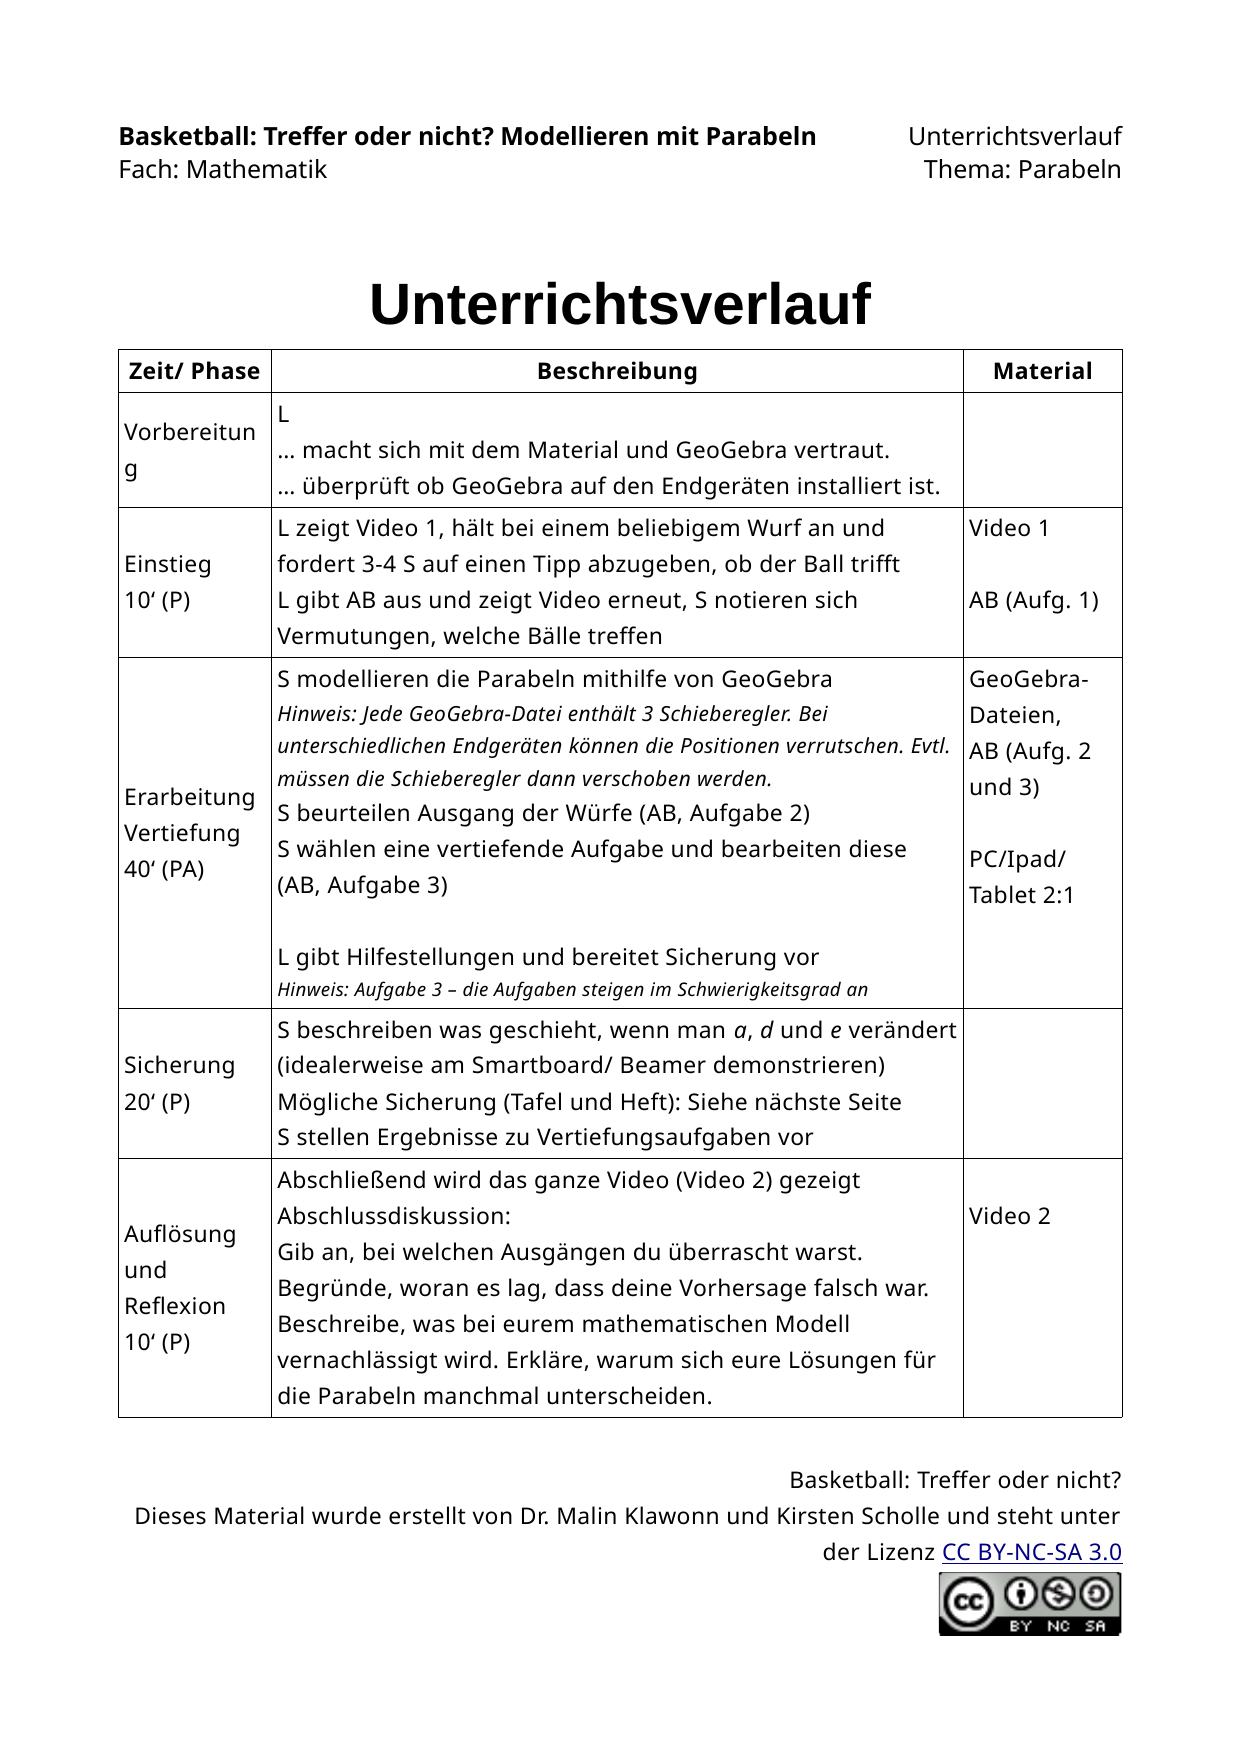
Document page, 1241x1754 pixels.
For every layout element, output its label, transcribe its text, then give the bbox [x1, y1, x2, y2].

table_cell Sicherung 20‘ (P) [119, 1009, 271, 1158]
table_header Beschreibung [272, 350, 963, 392]
table_cell [964, 1009, 1122, 1158]
table_cell Video 1 AB (Aufg. 1) [964, 508, 1122, 657]
table_cell GeoGebra-Dateien, AB (Aufg. 2 und 3) PC/Ipad/Tablet 2:1 [964, 658, 1122, 1008]
picture [938, 1572, 1122, 1636]
table_cell Erarbeitung Vertiefung 40‘ (PA) [119, 658, 271, 1008]
table_cell Video 2 [964, 1159, 1122, 1417]
table_cell Vorbereitung [119, 393, 271, 507]
table_cell [964, 393, 1122, 507]
table_cell Auflösung und Reflexion 10‘ (P) [119, 1159, 271, 1417]
table_cell S beschreiben was geschieht, wenn man a, d und e verändert (idealerweise am Smartboard/ Beamer demonstrieren) Mögliche Sicherung (Tafel und Heft): Siehe nächste Seite S stellen Ergebnisse zu Vertiefungsaufgaben vor [272, 1009, 963, 1158]
table_cell Abschließend wird das ganze Video (Video 2) gezeigt Abschlussdiskussion: Gib an, bei welchen Ausgängen du überrascht warst. Begründe, woran es lag, dass deine Vorhersage falsch war. Beschreibe, was bei eurem mathematischen Modell vernachlässigt wird. Erkläre, warum sich eure Lösungen für die Parabeln manchmal unterscheiden. [272, 1159, 963, 1417]
table_cell S modellieren die Parabeln mithilfe von GeoGebra Hinweis: Jede GeoGebra-Datei enthält 3 Schieberegler. Bei unterschiedlichen Endgeräten können die Positionen verrutschen. Evtl. müssen die Schieberegler dann verschoben werden. S beurteilen Ausgang der Würfe (AB, Aufgabe 2) S wählen eine vertiefende Aufgabe und bearbeiten diese (AB, Aufgabe 3) L gibt Hilfestellungen und bereitet Sicherung vor Hinweis: Aufgabe 3 – die Aufgaben steigen im Schwierigkeitsgrad an [272, 658, 963, 1008]
table_cell L zeigt Video 1, hält bei einem beliebigem Wurf an und fordert 3-4 S auf einen Tipp abzugeben, ob der Ball trifft L gibt AB aus und zeigt Video erneut, S notieren sich Vermutungen, welche Bälle treffen [272, 508, 963, 657]
table_cell L … macht sich mit dem Material und GeoGebra vertraut. … überprüft ob GeoGebra auf den Endgeräten installiert ist. [272, 393, 963, 507]
table_cell Einstieg 10‘ (P) [119, 508, 271, 657]
table_header Zeit/ Phase [119, 350, 271, 392]
table_header Material [964, 350, 1122, 392]
title Unterrichtsverlauf [118, 269, 1122, 337]
